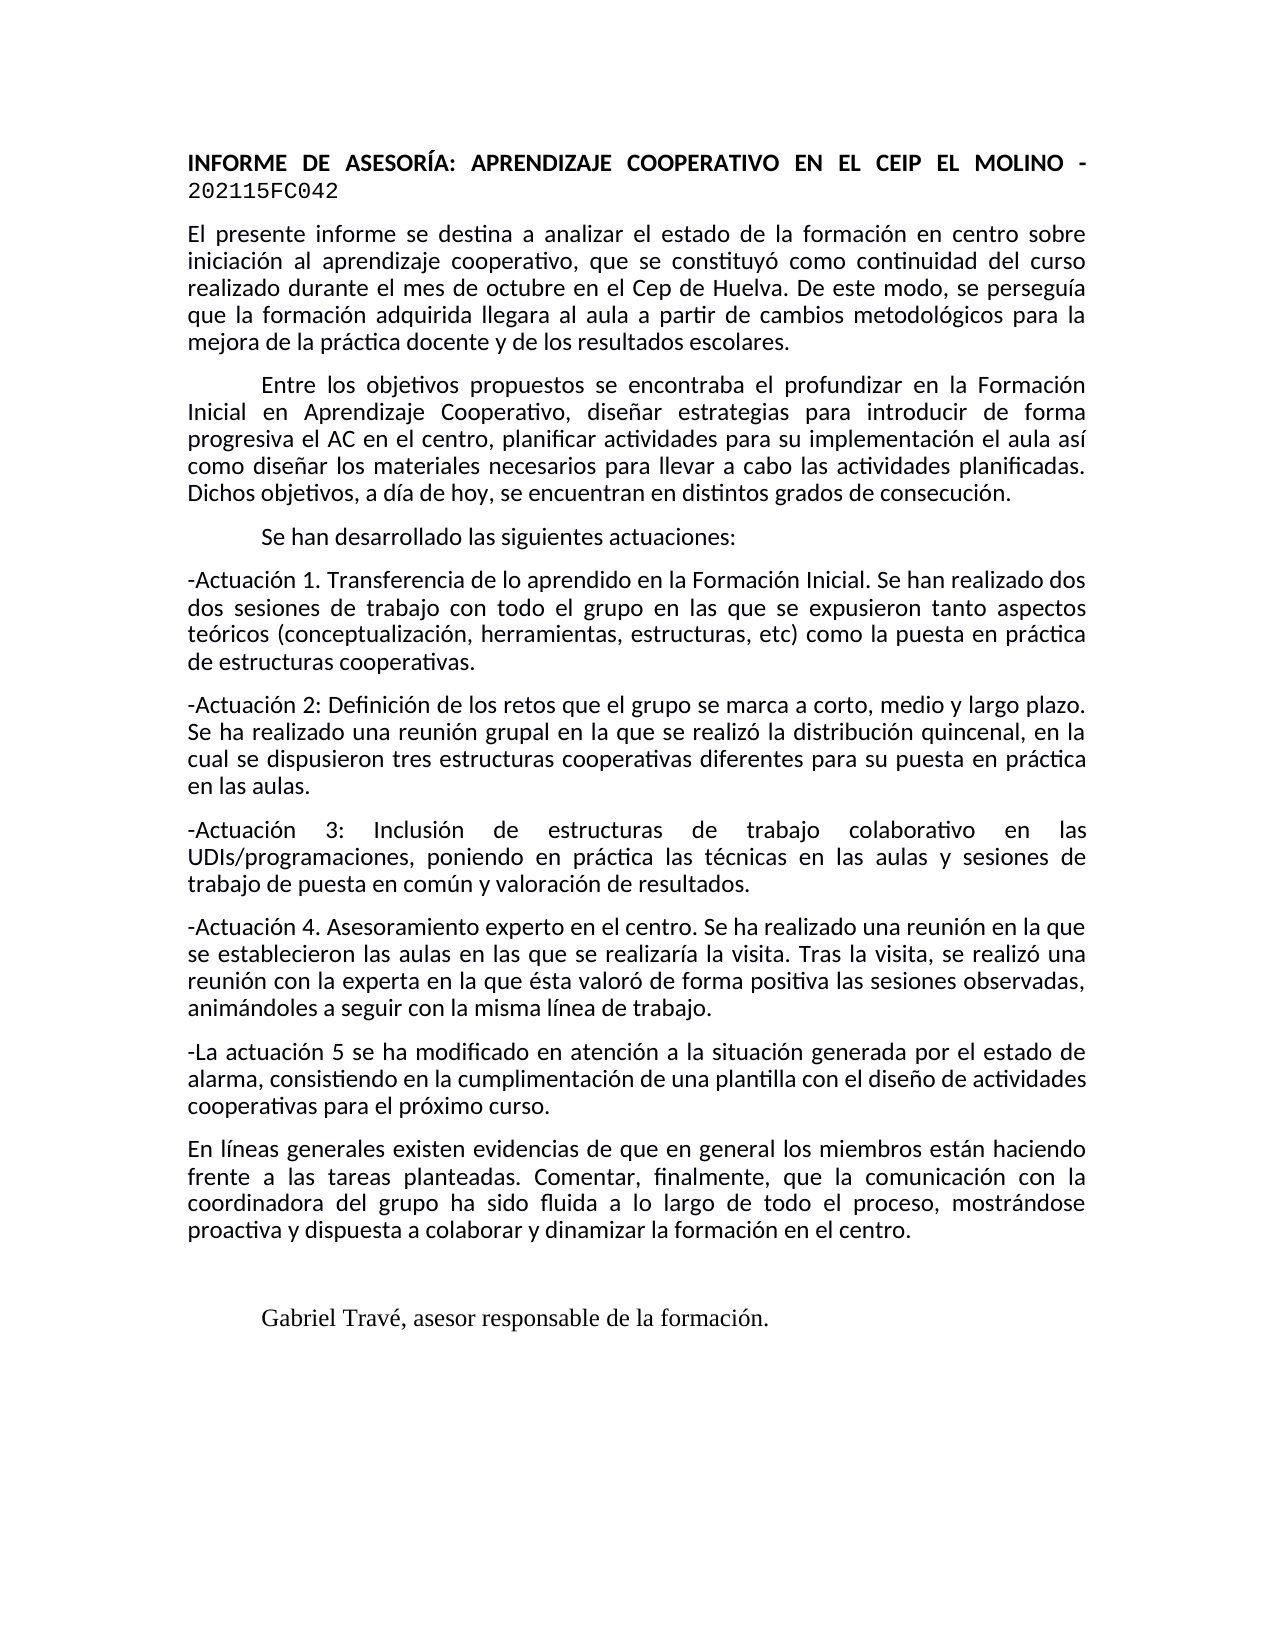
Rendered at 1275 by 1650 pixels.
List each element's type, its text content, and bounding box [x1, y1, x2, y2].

text INFORME DE ASESORÍA: APRENDIZAJE COOPERATIVO EN EL CEIP EL MOLINO - 202115FC042 [187, 150, 1087, 204]
text Entre los objetivos propuestos se encontraba el profundizar en la Formación Inicial en Aprendizaje Cooperativo, diseñar estrategias para introducir de forma progresiva el AC en el centro, planificar actividades para su implementación el aula así como diseñar los materiales necesarios para llevar a cabo las actividades planificadas. Dichos objetivos, a día de hoy, se encuentran en distintos grados de consecución. [187, 372, 1087, 507]
text Se han desarrollado las siguientes actuaciones: [187, 524, 1087, 551]
text En líneas generales existen evidencias de que en general los miembros están haciendo frente a las tareas planteadas. Comentar, finalmente, que la comunicación con la coordinadora del grupo ha sido fluida a lo largo de todo el proceso, mostrándose proactiva y dispuesta a colaborar y dinamizar la formación en el centro. [187, 1136, 1087, 1244]
text -Actuación 3: Inclusión de estructuras de trabajo colaborativo en las UDIs/programaciones, poniendo en práctica las técnicas en las aulas y sesiones de trabajo de puesta en común y valoración de resultados. [187, 817, 1087, 897]
text El presente informe se destina a analizar el estado de la formación en centro sobre iniciación al aprendizaje cooperativo, que se constituyó como continuidad del curso realizado durante el mes de octubre en el Cep de Huelva. De este modo, se perseguía que la formación adquirida llegara al aula a partir de cambios metodológicos para la mejora de la práctica docente y de los resultados escolares. [187, 221, 1087, 356]
text Gabriel Travé, asesor responsable de la formación. [187, 1304, 1087, 1332]
text -La actuación 5 se ha modificado en atención a la situación generada por el estado de alarma, consistiendo en la cumplimentación de una plantilla con el diseño de actividades cooperativas para el próximo curso. [187, 1039, 1087, 1120]
text -Actuación 1. Transferencia de lo aprendido en la Formación Inicial. Se han realizado dos dos sesiones de trabajo con todo el grupo en las que se expusieron tanto aspectos teóricos (conceptualización, herramientas, estructuras, etc) como la puesta en práctica de estructuras cooperativas. [187, 567, 1087, 675]
text -Actuación 2: Definición de los retos que el grupo se marca a corto, medio y largo plazo. Se ha realizado una reunión grupal en la que se realizó la distribución quincenal, en la cual se dispusieron tres estructuras cooperativas diferentes para su puesta en práctica en las aulas. [187, 692, 1087, 800]
text -Actuación 4. Asesoramiento experto en el centro. Se ha realizado una reunión en la que se establecieron las aulas en las que se realizaría la visita. Tras la visita, se realizó una reunión con la experta en la que ésta valoró de forma positiva las sesiones observadas, animándoles a seguir con la misma línea de trabajo. [187, 914, 1087, 1022]
